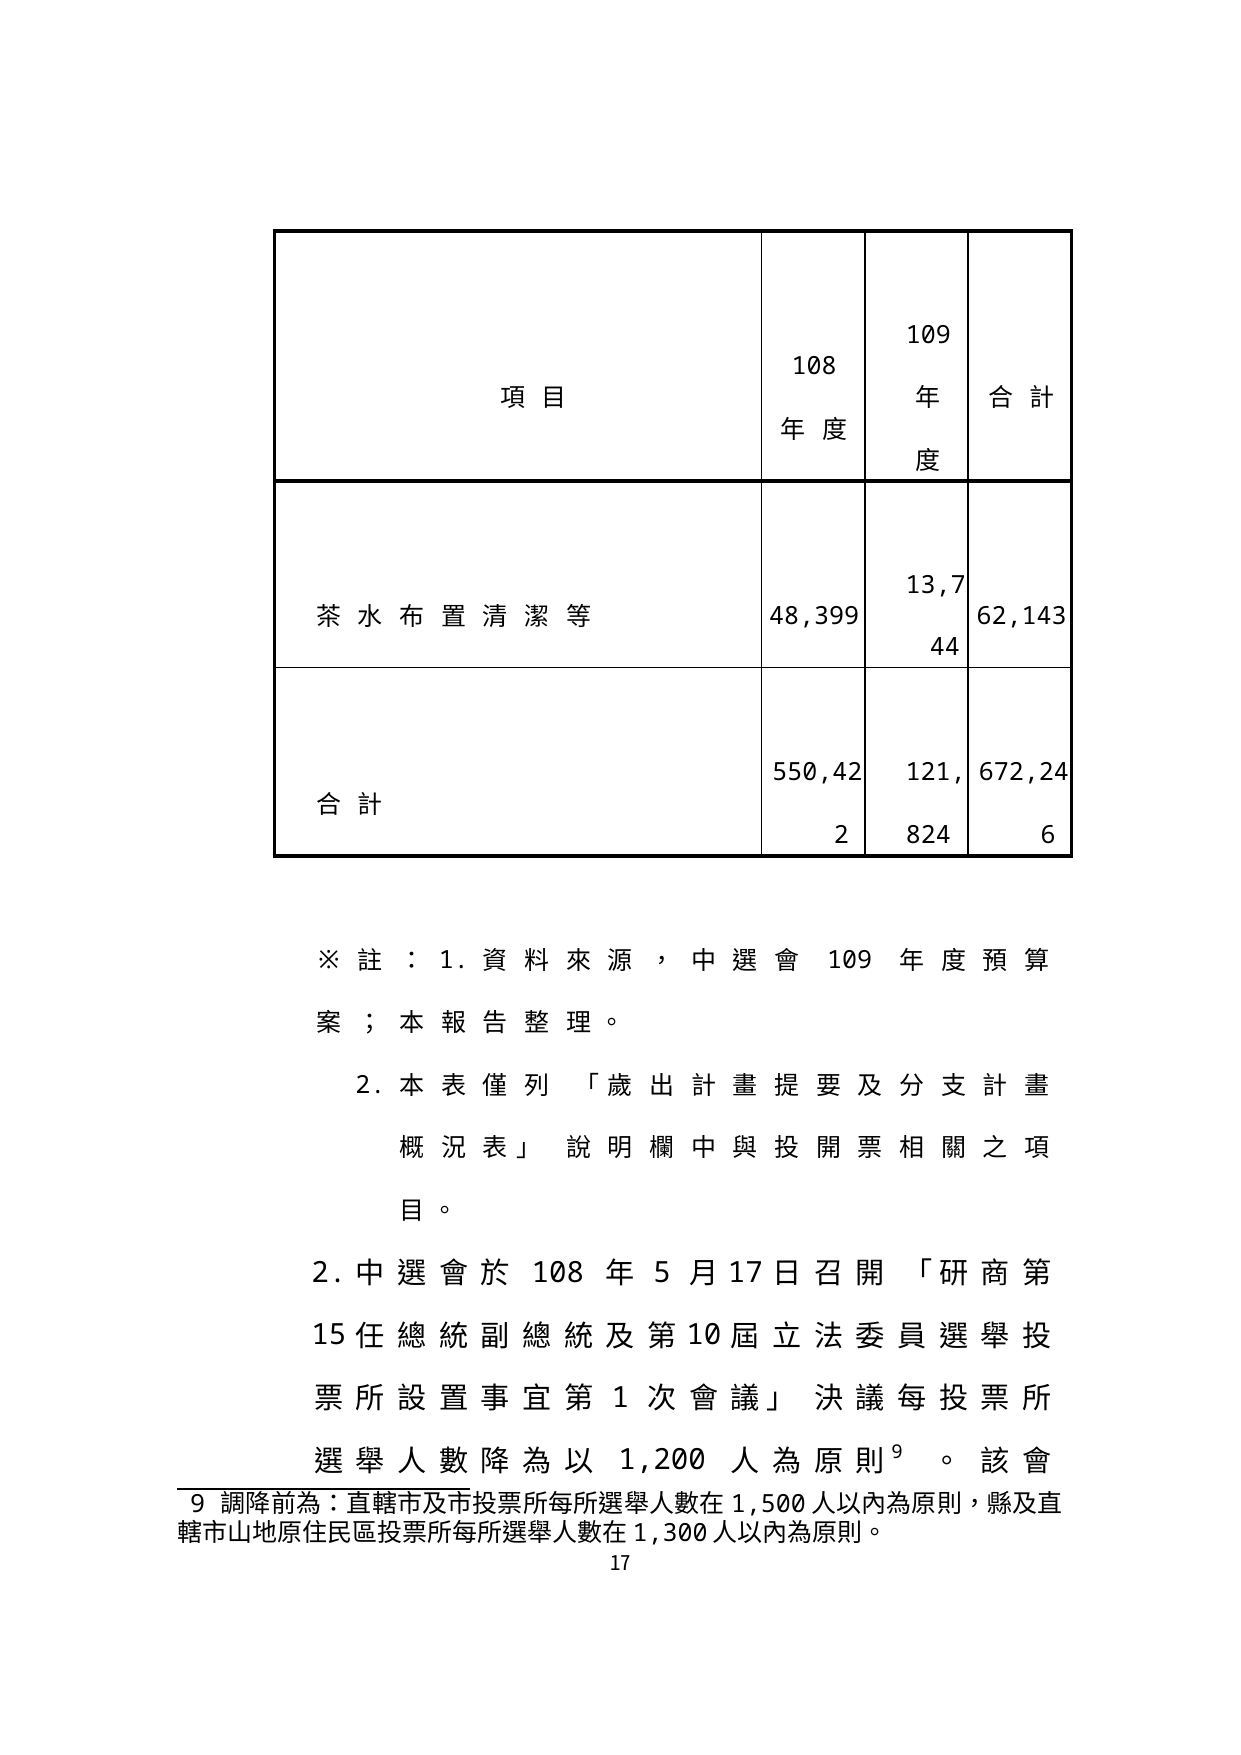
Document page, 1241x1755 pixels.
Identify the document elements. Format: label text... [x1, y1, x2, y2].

text 2.中選會於108年5月17日召開「研商第15任總統副總統及第10屆立法委員選舉投票所設置事宜第1次會議」決議每投票所選舉人數降為以1,200人為原則。該會於108年7月5日函請直轄市、縣（市）選舉委員會於108年7月10日前將投開票所預定設置數函報該會。據該會108年9月12日提供之資料，109年度預計設立投開票所總數為1萬7,232所(詳附表3)，較預算編列數1萬7,262所減少30所。 [271, 1229, 1058, 1479]
table_header 項目 [276, 233, 761, 479]
table_header 108年度 [762, 233, 864, 479]
table_cell 672,246 [969, 668, 1070, 854]
table_cell 550,422 [762, 668, 864, 854]
table_cell 62,143 [969, 483, 1070, 667]
table_header 合計 [969, 233, 1070, 479]
text ※註：1.資料來源，中選會109年度預算案；本報告整理。 [273, 917, 1058, 1042]
table_cell 茶水布置清潔等 [276, 483, 761, 667]
table_cell 合計 [276, 668, 761, 854]
text 調降前為：直轄市及市投票所每所選舉人數在1,500人以內為原則，縣及直轄市山地原住民區投票所每所選舉人數在1,300人以內為原則。 [177, 1489, 1063, 1547]
table_header 109年度 [866, 233, 967, 479]
table_cell 121,824 [866, 668, 967, 854]
table_cell 48,399 [762, 483, 864, 667]
text 2.本表僅列「歲出計畫提要及分支計畫概況表」說明欄中與投開票相關之項目。 [347, 1042, 1058, 1229]
table_cell 13,744 [866, 483, 967, 667]
